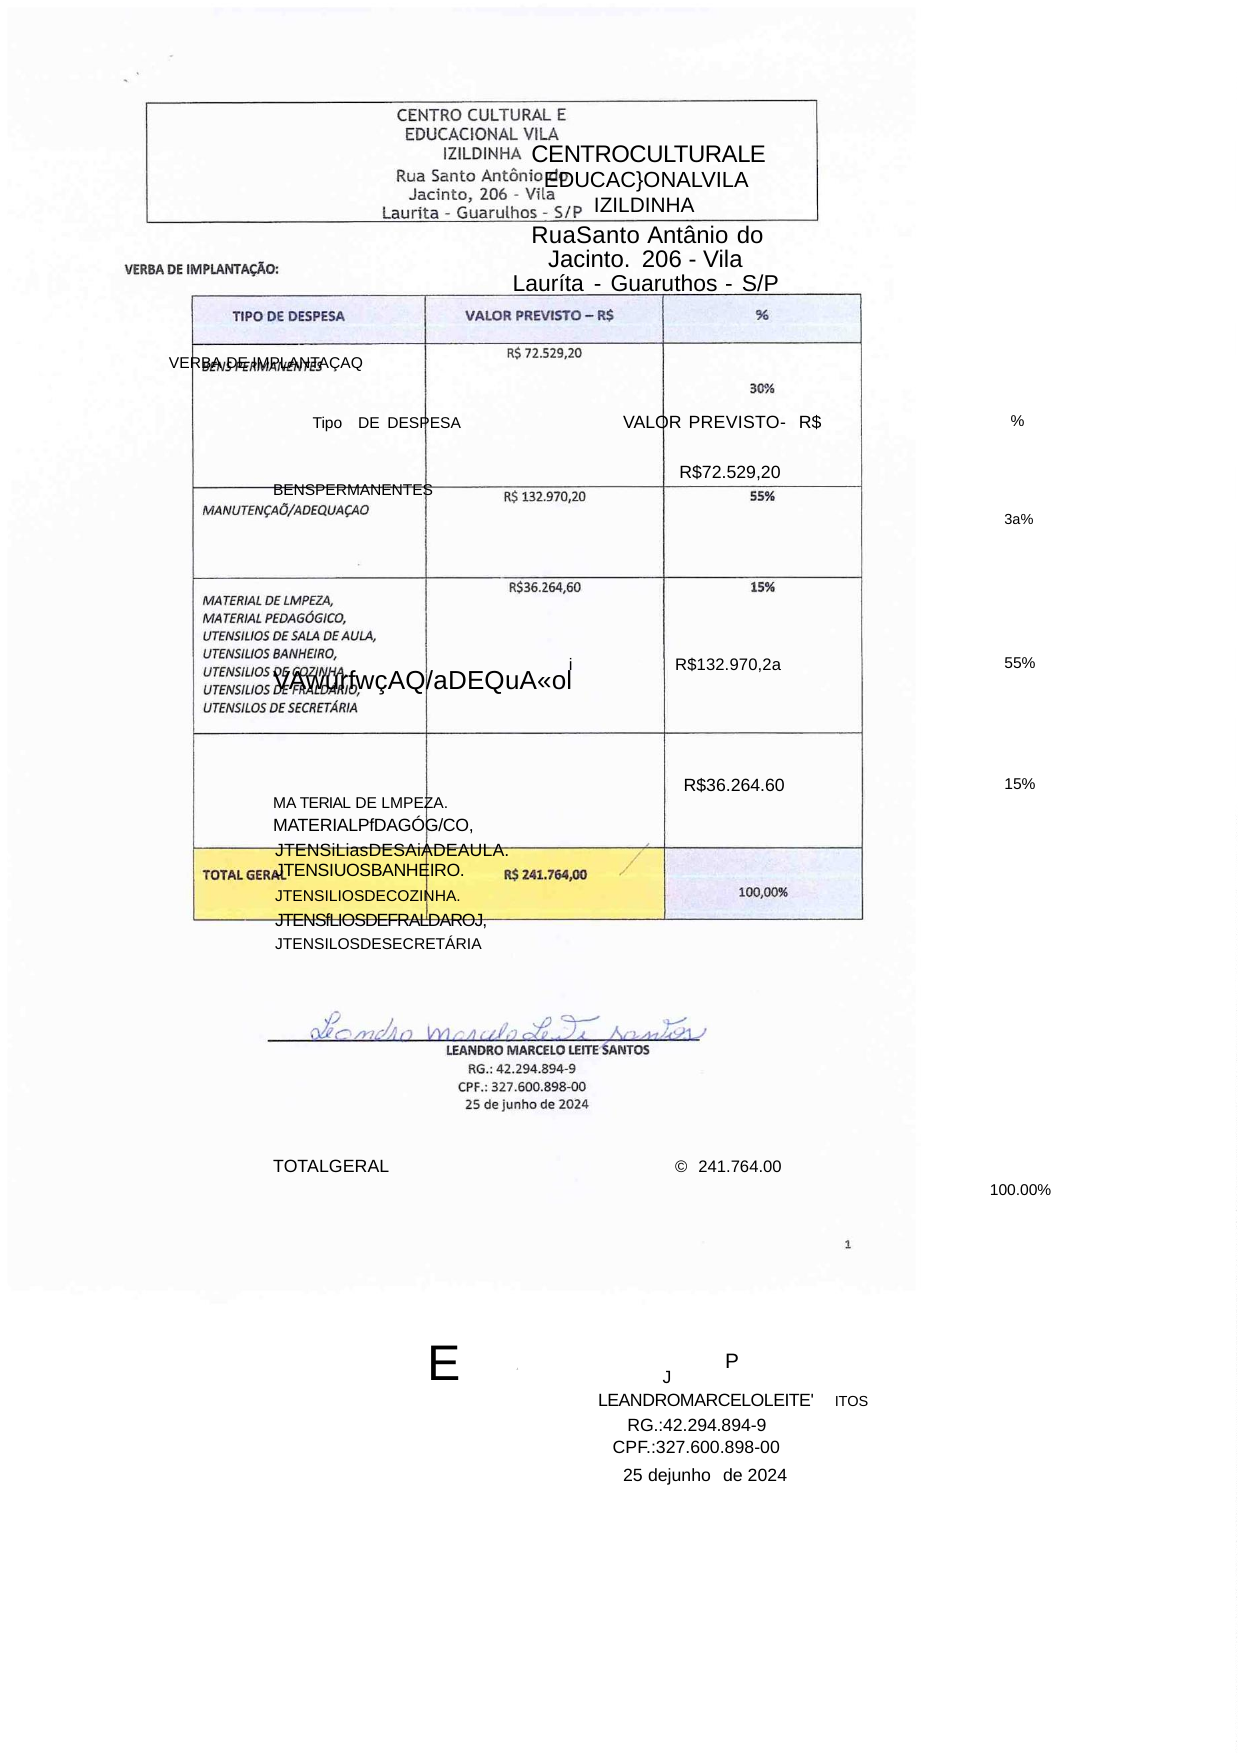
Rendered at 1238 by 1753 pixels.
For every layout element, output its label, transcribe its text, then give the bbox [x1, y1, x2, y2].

text MA TERIAL DE LMPEZA. [273, 794, 471, 812]
text i [569, 656, 597, 666]
text LEANDROMARCELOLEITE' ITOS [598, 1390, 892, 1410]
text 55% [1004, 654, 1059, 672]
text R$132.970,2a [675, 656, 810, 674]
text © 241.764.00 [675, 1158, 806, 1176]
text 15% [1004, 775, 1059, 793]
text R$72.529,20 [679, 463, 848, 483]
text R$36.264.60 [683, 776, 810, 795]
text JTENSIUOSBANHEIRO. [275, 861, 534, 881]
text 25 dejunho de 2024 [623, 1465, 810, 1485]
text CPF.:327.600.898-00 [612, 1438, 892, 1458]
text J [662, 1367, 696, 1387]
text JTENSILOSDESECRETÁRIA [275, 936, 536, 953]
text CENTROCULTURALE [531, 141, 800, 168]
text BENSPERMANENTES [273, 482, 459, 499]
text VALOR PREVISTO- R$ [623, 413, 848, 433]
text E [427, 1336, 485, 1392]
text VERBA DE IMPLANTAÇAQ [169, 354, 387, 372]
text Tipo DE DESPESA [312, 415, 485, 432]
picture [0, 0, 1238, 1753]
text Jacinto. 206 - Vila [548, 249, 800, 271]
text 100.00% [989, 1182, 1075, 1199]
text 3a% [1004, 512, 1055, 528]
text JTENSILIOSDECOZINHA. [275, 888, 536, 905]
text VAwurfwçAQ/aDEQuA«ol [273, 666, 599, 695]
text MATERIALPfDAGÓG/CO, [273, 815, 506, 835]
text EDUCAC}ONALVILA [544, 168, 800, 192]
text Lauríta - Guaruthos - S/P [512, 271, 804, 297]
text % [1010, 413, 1048, 430]
text JTENSfLIOSDEFRALDAROJ, [275, 911, 536, 931]
text P [725, 1350, 764, 1373]
text TOTALGERAL [273, 1157, 416, 1177]
text RuaSanto Antânio do [531, 222, 800, 249]
text RG.:42.294.894-9 [627, 1415, 892, 1435]
text JTENSiLiasDESAiADEAULA. [275, 840, 534, 860]
text IZILDINHA [594, 194, 800, 217]
